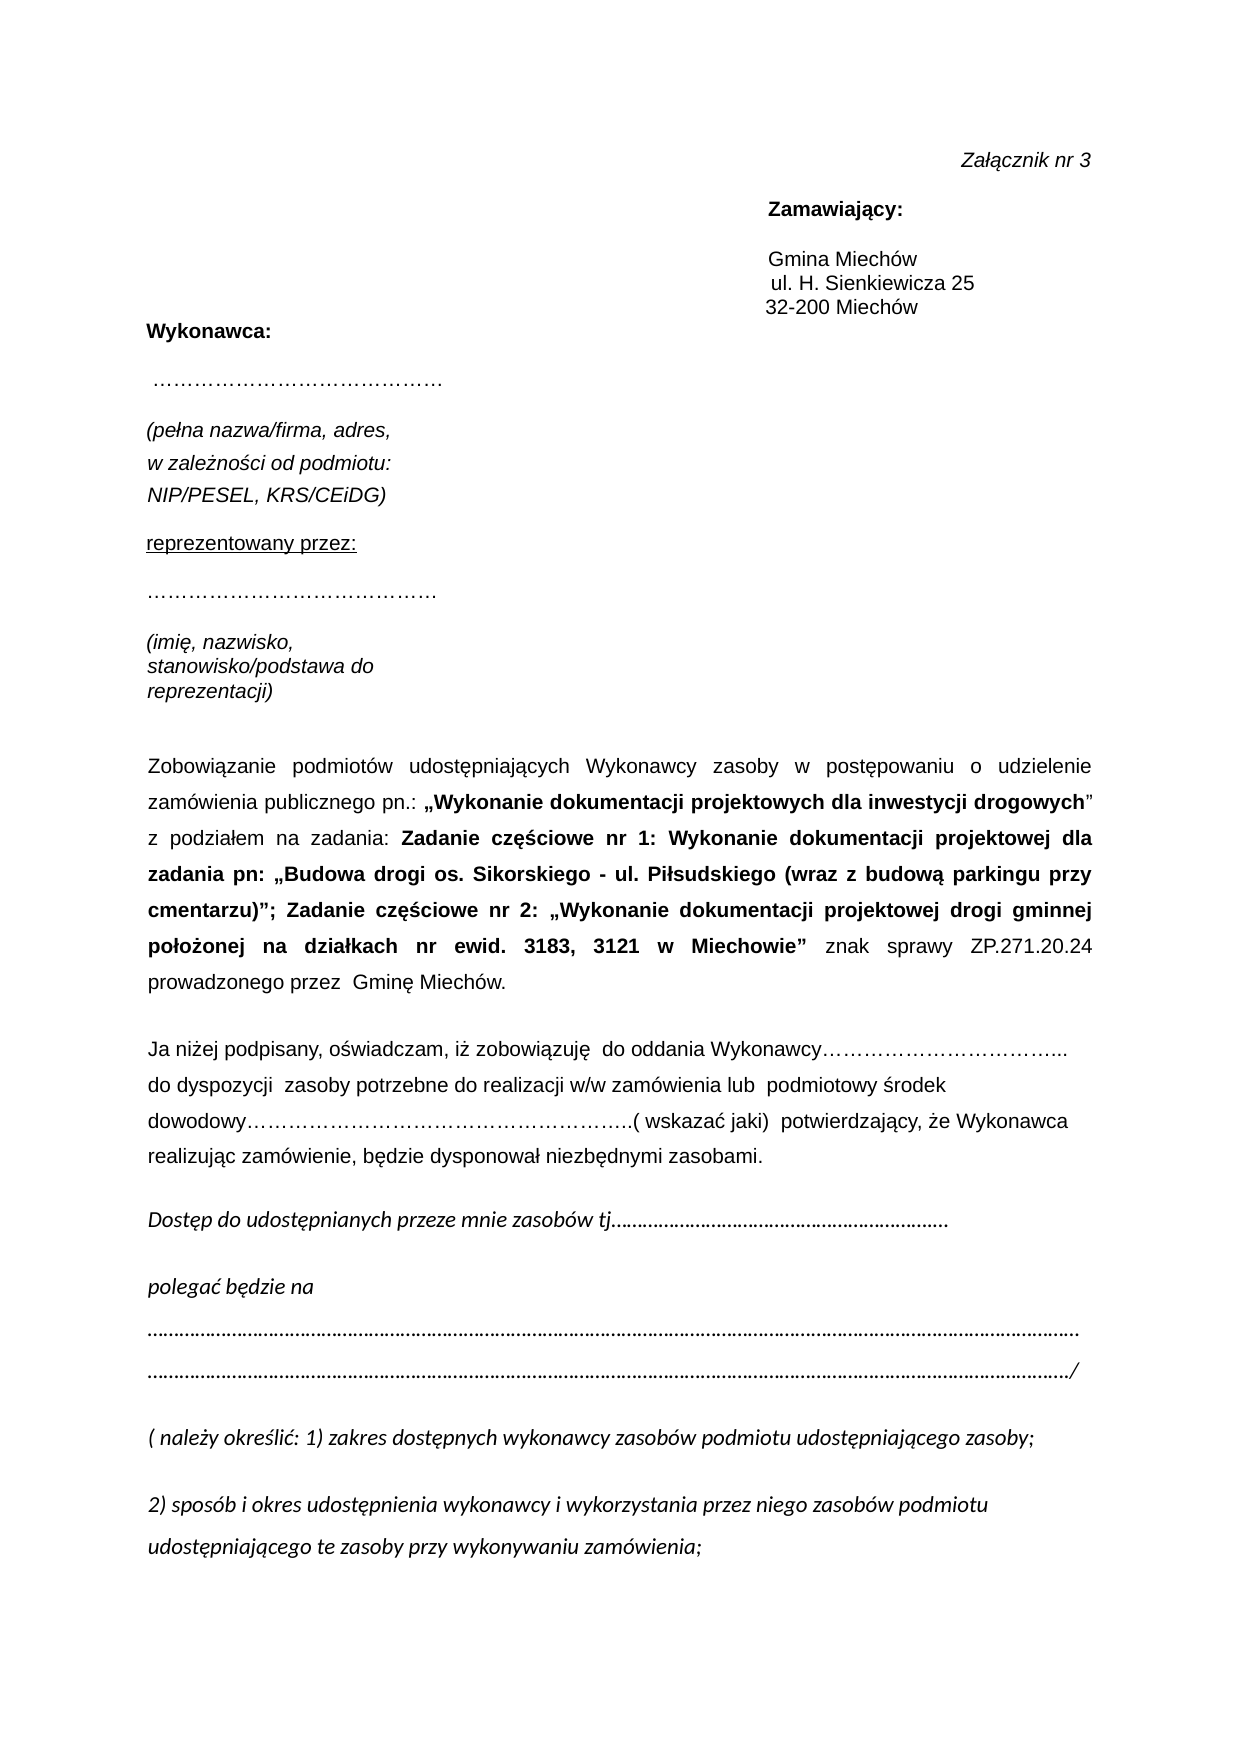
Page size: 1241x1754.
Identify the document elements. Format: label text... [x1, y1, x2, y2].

list polegać będzie na ………………………………………………………………………………………………………………………………………………………………………………………………………………………………………………………………………………………………………………………./ [148, 1272, 1093, 1384]
text (imię, nazwisko, stanowisko/podstawa do reprezentacji) [146, 630, 467, 702]
text Wykonawca: [146, 319, 1093, 343]
list 2) sposób i okres udostępnienia wykonawcy i wykorzystania przez niego zasobów podmiotu udostępniającego te zasoby przy wykonywaniu zamówienia; [148, 1490, 1093, 1560]
text reprezentowany przez: [146, 531, 467, 554]
text Ja niżej podpisany, oświadczam, iż zobowiązuję do oddania Wykonawcy……………………………... do dyspozycji zasoby potrzebne do realizacji w/w zamówienia lub podmiotowy środek dowodowy………………………………………………..( wskazać jaki) potwierdzający, że Wykonawca realizując zamówienie, będzie dysponował niezbędnymi zasobami. [148, 1037, 1093, 1168]
text Zobowiązanie podmiotów udostępniających Wykonawcy zasoby w postępowaniu o udzielenie zamówienia publicznego pn.: „Wykonanie dokumentacji projektowych dla inwestycji drogowych” z podziałem na zadania: Zadanie częściowe nr 1: Wykonanie dokumentacji projektowej dla zadania pn: „Budowa drogi os. Sikorskiego - ul. Piłsudskiego (wraz z budową parkingu przy cmentarzu)”; Zadanie częściowe nr 2: „Wykonanie dokumentacji projektowej drogi gminnej położonej na działkach nr ewid. 3183, 3121 w Miechowie” znak sprawy ZP.271.20.24 prowadzonego przez Gminę Miechów. [148, 754, 1093, 994]
text (pełna nazwa/firma, adres, w zależności od podmiotu: NIP/PESEL, KRS/CEiDG) [146, 418, 467, 507]
text Gmina Miechów [768, 247, 1093, 271]
text Zamawiający: [768, 197, 1093, 221]
list Dostęp do udostępnianych przeze mnie zasobów tj…………………………………………………….… [148, 1205, 1093, 1233]
text …………………………………… [146, 367, 761, 391]
list ( należy określić: 1) zakres dostępnych wykonawcy zasobów podmiotu udostępniającego zasoby; [148, 1423, 1093, 1451]
text ul. H. Sienkiewicza 25 [146, 271, 1093, 295]
text Załącznik nr 3 [768, 148, 1093, 172]
text 32-200 Miechów [146, 295, 1093, 319]
text …………………………………… [146, 579, 761, 603]
